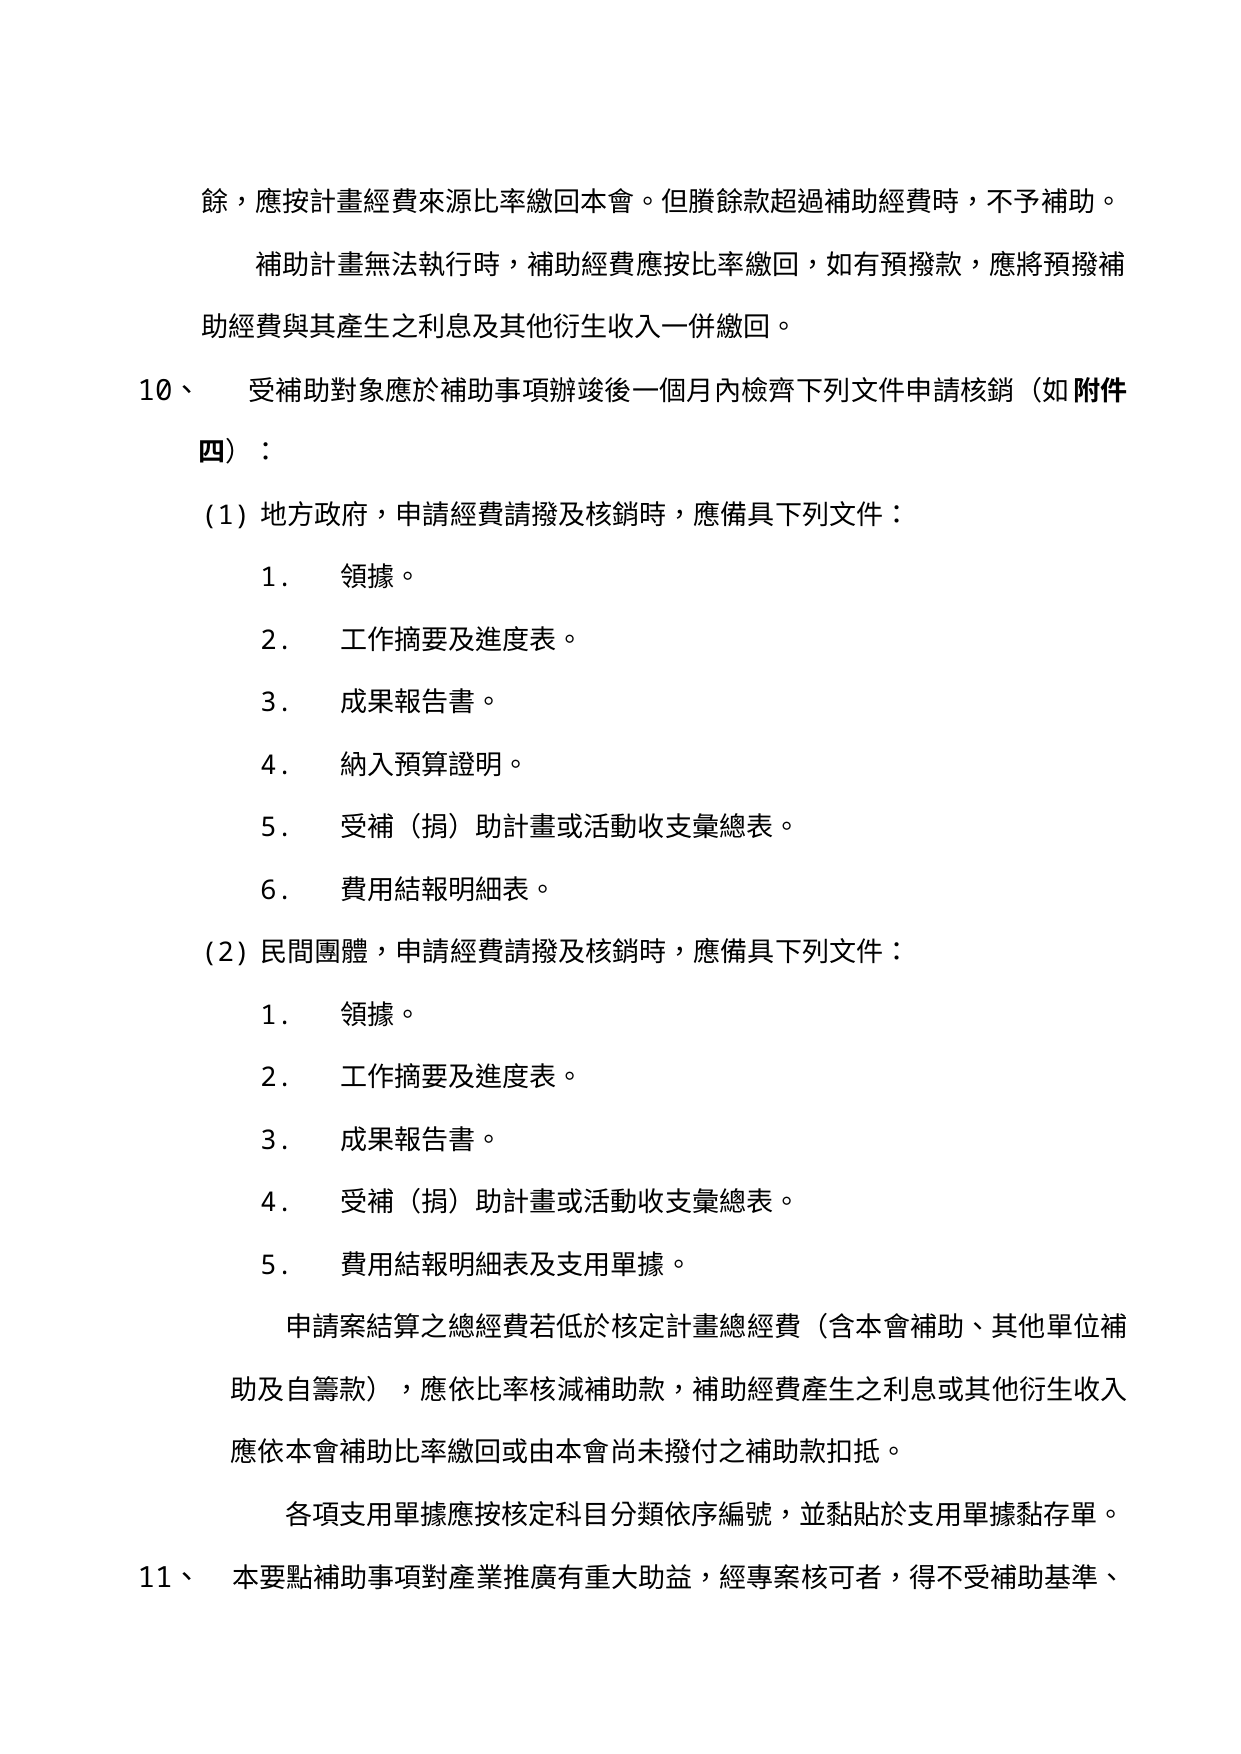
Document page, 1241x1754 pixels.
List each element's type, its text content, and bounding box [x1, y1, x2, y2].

list 領據。 [260, 533, 1128, 596]
list 地方政府，申請經費請撥及核銷時，應備具下列文件： [201, 471, 1128, 533]
list 受補助對象應於補助事項辦竣後一個月內檢齊下列文件申請核銷（如附件四）： [137, 346, 1128, 471]
list 民間團體，申請經費請撥及核銷時，應備具下列文件： [201, 908, 1128, 971]
list 受補（捐）助計畫或活動收支彙總表。 [260, 1158, 1128, 1221]
list 成果報告書。 [260, 658, 1128, 721]
list 納入預算證明。 [260, 721, 1128, 783]
list 費用結報明細表及支用單據。 [260, 1221, 1128, 1283]
list 本要點補助事項對產業推廣有重大助益，經專案核可者，得不受補助基準、 [137, 1533, 1128, 1596]
list 工作摘要及進度表。 [260, 1033, 1128, 1096]
list 受補（捐）助計畫或活動收支彙總表。 [260, 783, 1128, 846]
list 領據。 [260, 971, 1128, 1033]
list 成果報告書。 [260, 1096, 1128, 1158]
text 各項支用單據應按核定科目分類依序編號，並黏貼於支用單據黏存單。 [231, 1471, 1128, 1533]
list 費用結報明細表。 [260, 846, 1128, 908]
list 工作摘要及進度表。 [260, 596, 1128, 658]
text 餘，應按計畫經費來源比率繳回本會。但賸餘款超過補助經費時，不予補助。 [201, 158, 1128, 221]
text 申請案結算之總經費若低於核定計畫總經費（含本會補助、其他單位補助及自籌款），應依比率核減補助款，補助經費產生之利息或其他衍生收入，應依本會補助比率繳回或由本會尚未撥付之補助款扣抵。 [231, 1283, 1128, 1471]
text 補助計畫無法執行時，補助經費應按比率繳回，如有預撥款，應將預撥補助經費與其產生之利息及其他衍生收入一併繳回。 [201, 221, 1128, 346]
